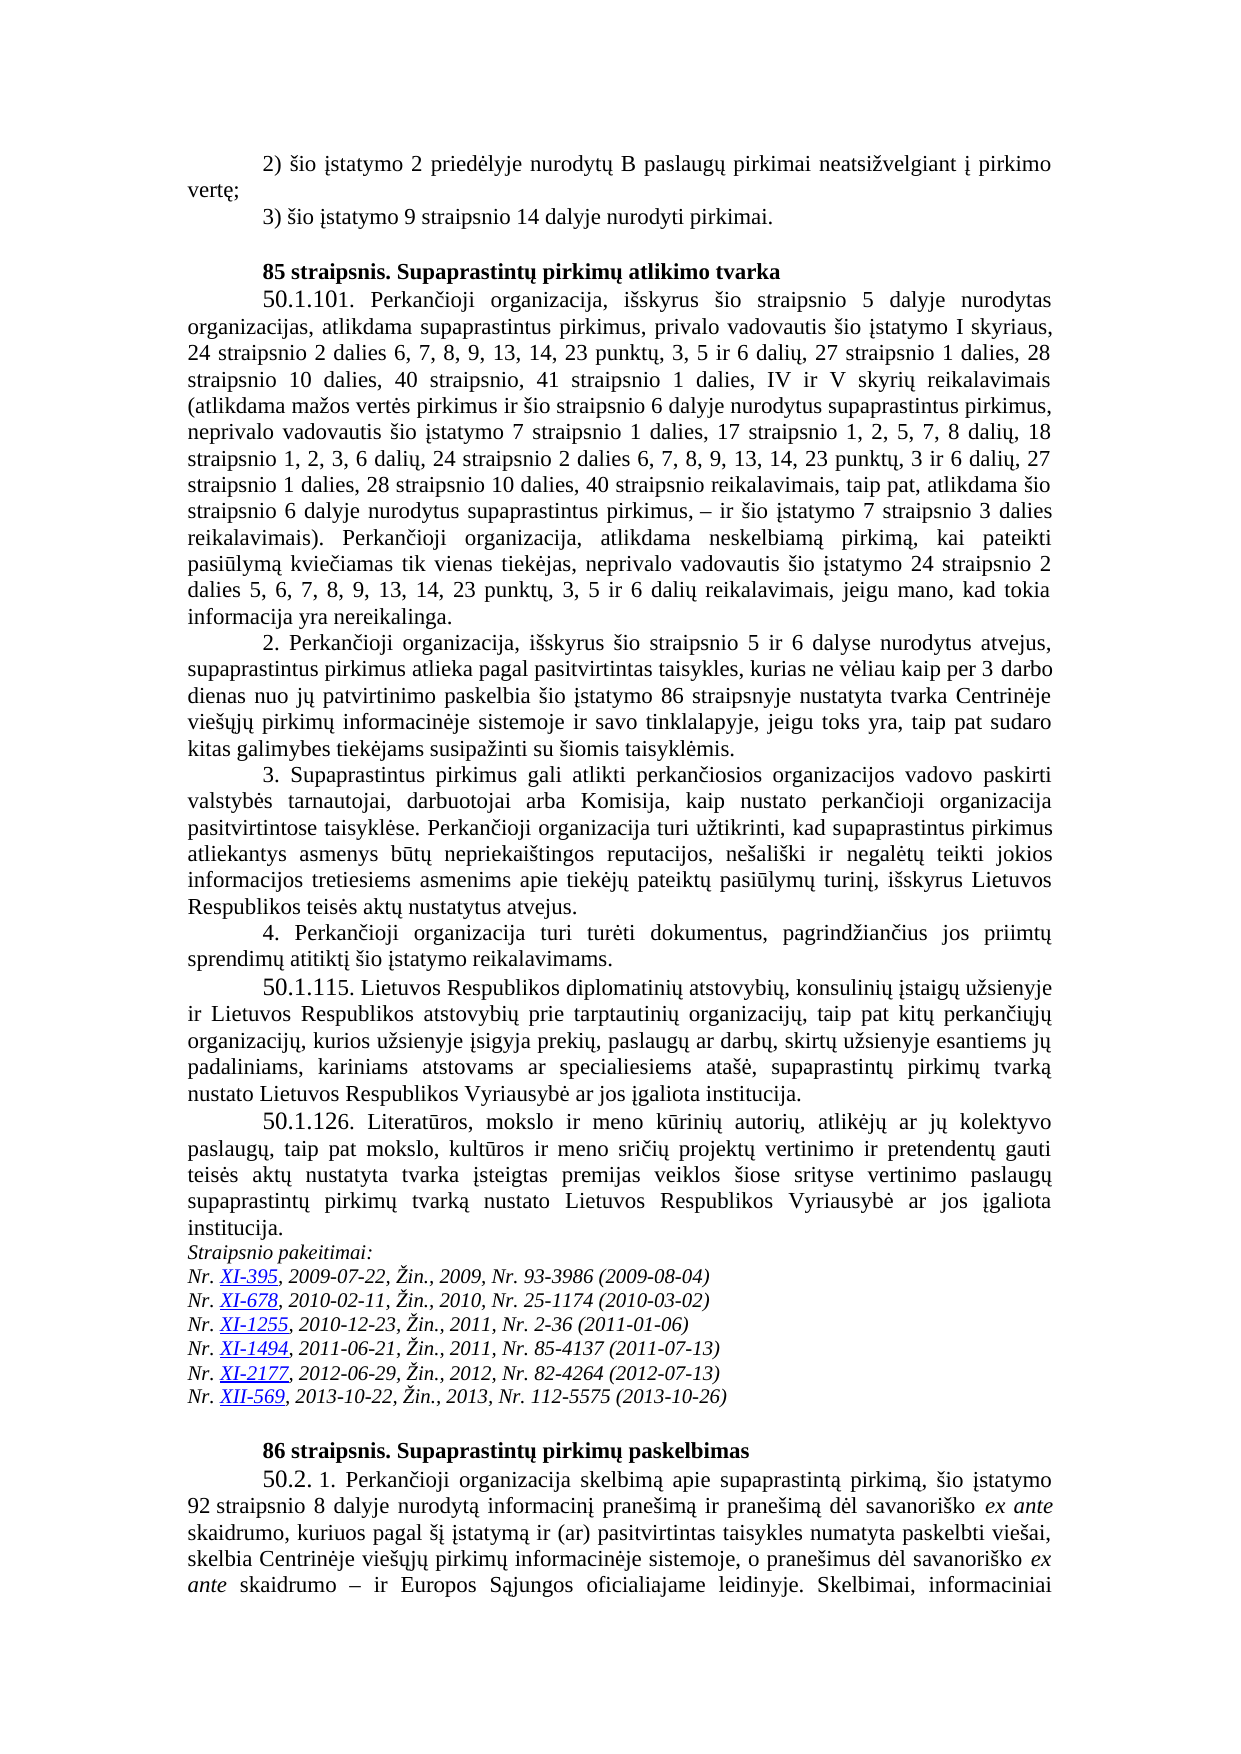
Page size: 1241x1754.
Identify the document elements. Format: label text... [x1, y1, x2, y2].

subtitle 6. Literatūros, mokslo ir meno kūrinių autorių, atlikėjų ar jų kolektyvo paslaugų, taip pat mokslo, kultūros ir meno sričių projektų vertinimo ir pretendentų gauti teisės aktų nustatyta tvarka įsteigtas premijas veiklos šiose srityse vertinimo paslaugų supaprastintų pirkimų tvarką nustato Lietuvos Respublikos Vyriausybė ar jos įgaliota institucija. [187, 1106, 1053, 1240]
text Straipsnio pakeitimai: [187, 1240, 1053, 1264]
text Nr. XI-1494, 2011-06-21, Žin., 2011, Nr. 85-4137 (2011-07-13) [187, 1336, 1053, 1360]
subtitle 1. Perkančioji organizacija skelbimą apie supaprastintą pirkimą, šio įstatymo 92 straipsnio 8 dalyje nurodytą informacinį pranešimą ir pranešimą dėl savanoriško ex ante skaidrumo, kuriuos pagal šį įstatymą ir (ar) pasitvirtintas taisykles numatyta paskelbti viešai, skelbia Centrinėje viešųjų pirkimų informacinėje sistemoje, o pranešimus dėl savanoriško ex ante skaidrumo – ir Europos Sąjungos oficialiajame leidinyje. Skelbimai, informaciniai [187, 1464, 1053, 1598]
text Nr. XI-1255, 2010-12-23, Žin., 2011, Nr. 2-36 (2011-01-06) [187, 1312, 1053, 1336]
text 3. Supaprastintus pirkimus gali atlikti perkančiosios organizacijos vadovo paskirti valstybės tarnautojai, darbuotojai arba Komisija, kaip nustato perkančioji organizacija pasitvirtintose taisyklėse. Perkančioji organizacija turi užtikrinti, kad supaprastintus pirkimus atliekantys asmenys būtų nepriekaištingos reputacijos, nešališki ir negalėtų teikti jokios informacijos tretiesiems asmenims apie tiekėjų pateiktų pasiūlymų turinį, išskyrus Lietuvos Respublikos teisės aktų nustatytus atvejus. [187, 761, 1053, 919]
subtitle 5. Lietuvos Respublikos diplomatinių atstovybių, konsulinių įstaigų užsienyje ir Lietuvos Respublikos atstovybių prie tarptautinių organizacijų, taip pat kitų perkančiųjų organizacijų, kurios užsienyje įsigyja prekių, paslaugų ar darbų, skirtų užsienyje esantiems jų padaliniams, kariniams atstovams ar specialiesiems atašė, supaprastintų pirkimų tvarką nustato Lietuvos Respublikos Vyriausybė ar jos įgaliota institucija. [187, 972, 1053, 1106]
subtitle 1. Perkančioji organizacija, išskyrus šio straipsnio 5 dalyje nurodytas organizacijas, atlikdama supaprastintus pirkimus, privalo vadovautis šio įstatymo I skyriaus, 24 straipsnio 2 dalies 6, 7, 8, 9, 13, 14, 23 punktų, 3, 5 ir 6 dalių, 27 straipsnio 1 dalies, 28 straipsnio 10 dalies, 40 straipsnio, 41 straipsnio 1 dalies, IV ir V skyrių reikalavimais (atlikdama mažos vertės pirkimus ir šio straipsnio 6 dalyje nurodytus supaprastintus pirkimus, neprivalo vadovautis šio įstatymo 7 straipsnio 1 dalies, 17 straipsnio 1, 2, 5, 7, 8 dalių, 18 straipsnio 1, 2, 3, 6 dalių, 24 straipsnio 2 dalies 6, 7, 8, 9, 13, 14, 23 punktų, 3 ir 6 dalių, 27 straipsnio 1 dalies, 28 straipsnio 10 dalies, 40 straipsnio reikalavimais, taip pat, atlikdama šio straipsnio 6 dalyje nurodytus supaprastintus pirkimus, – ir šio įstatymo 7 straipsnio 3 dalies reikalavimais). Perkančioji organizacija, atlikdama neskelbiamą pirkimą, kai pateikti pasiūlymą kviečiamas tik vienas tiekėjas, neprivalo vadovautis šio įstatymo 24 straipsnio 2 dalies 5, 6, 7, 8, 9, 13, 14, 23 punktų, 3, 5 ir 6 dalių reikalavimais, jeigu mano, kad tokia informacija yra nereikalinga. [187, 284, 1053, 629]
text Nr. XI-395, 2009-07-22, Žin., 2009, Nr. 93-3986 (2009-08-04) [187, 1264, 1053, 1288]
text Nr. XI-2177, 2012-06-29, Žin., 2012, Nr. 82-4264 (2012-07-13) [187, 1360, 1053, 1384]
text 2) šio įstatymo 2 priedėlyje nurodytų B paslaugų pirkimai neatsižvelgiant į pirkimo vertę; [187, 150, 1053, 203]
text Nr. XI-678, 2010-02-11, Žin., 2010, Nr. 25-1174 (2010-03-02) [187, 1288, 1053, 1312]
text 85 straipsnis. Supaprastintų pirkimų atlikimo tvarka [187, 258, 1053, 284]
text 86 straipsnis. Supaprastintų pirkimų paskelbimas [187, 1437, 1053, 1464]
text 4. Perkančioji organizacija turi turėti dokumentus, pagrindžiančius jos priimtų sprendimų atitiktį šio įstatymo reikalavimams. [187, 919, 1053, 972]
text 3) šio įstatymo 9 straipsnio 14 dalyje nurodyti pirkimai. [187, 203, 1053, 229]
text Nr. XII-569, 2013-10-22, Žin., 2013, Nr. 112-5575 (2013-10-26) [187, 1384, 1053, 1408]
text 2. Perkančioji organizacija, išskyrus šio straipsnio 5 ir 6 dalyse nurodytus atvejus, supaprastintus pirkimus atlieka pagal pasitvirtintas taisykles, kurias ne vėliau kaip per 3 darbo dienas nuo jų patvirtinimo paskelbia šio įstatymo 86 straipsnyje nustatyta tvarka Centrinėje viešųjų pirkimų informacinėje sistemoje ir savo tinklalapyje, jeigu toks yra, taip pat sudaro kitas galimybes tiekėjams susipažinti su šiomis taisyklėmis. [187, 629, 1053, 761]
